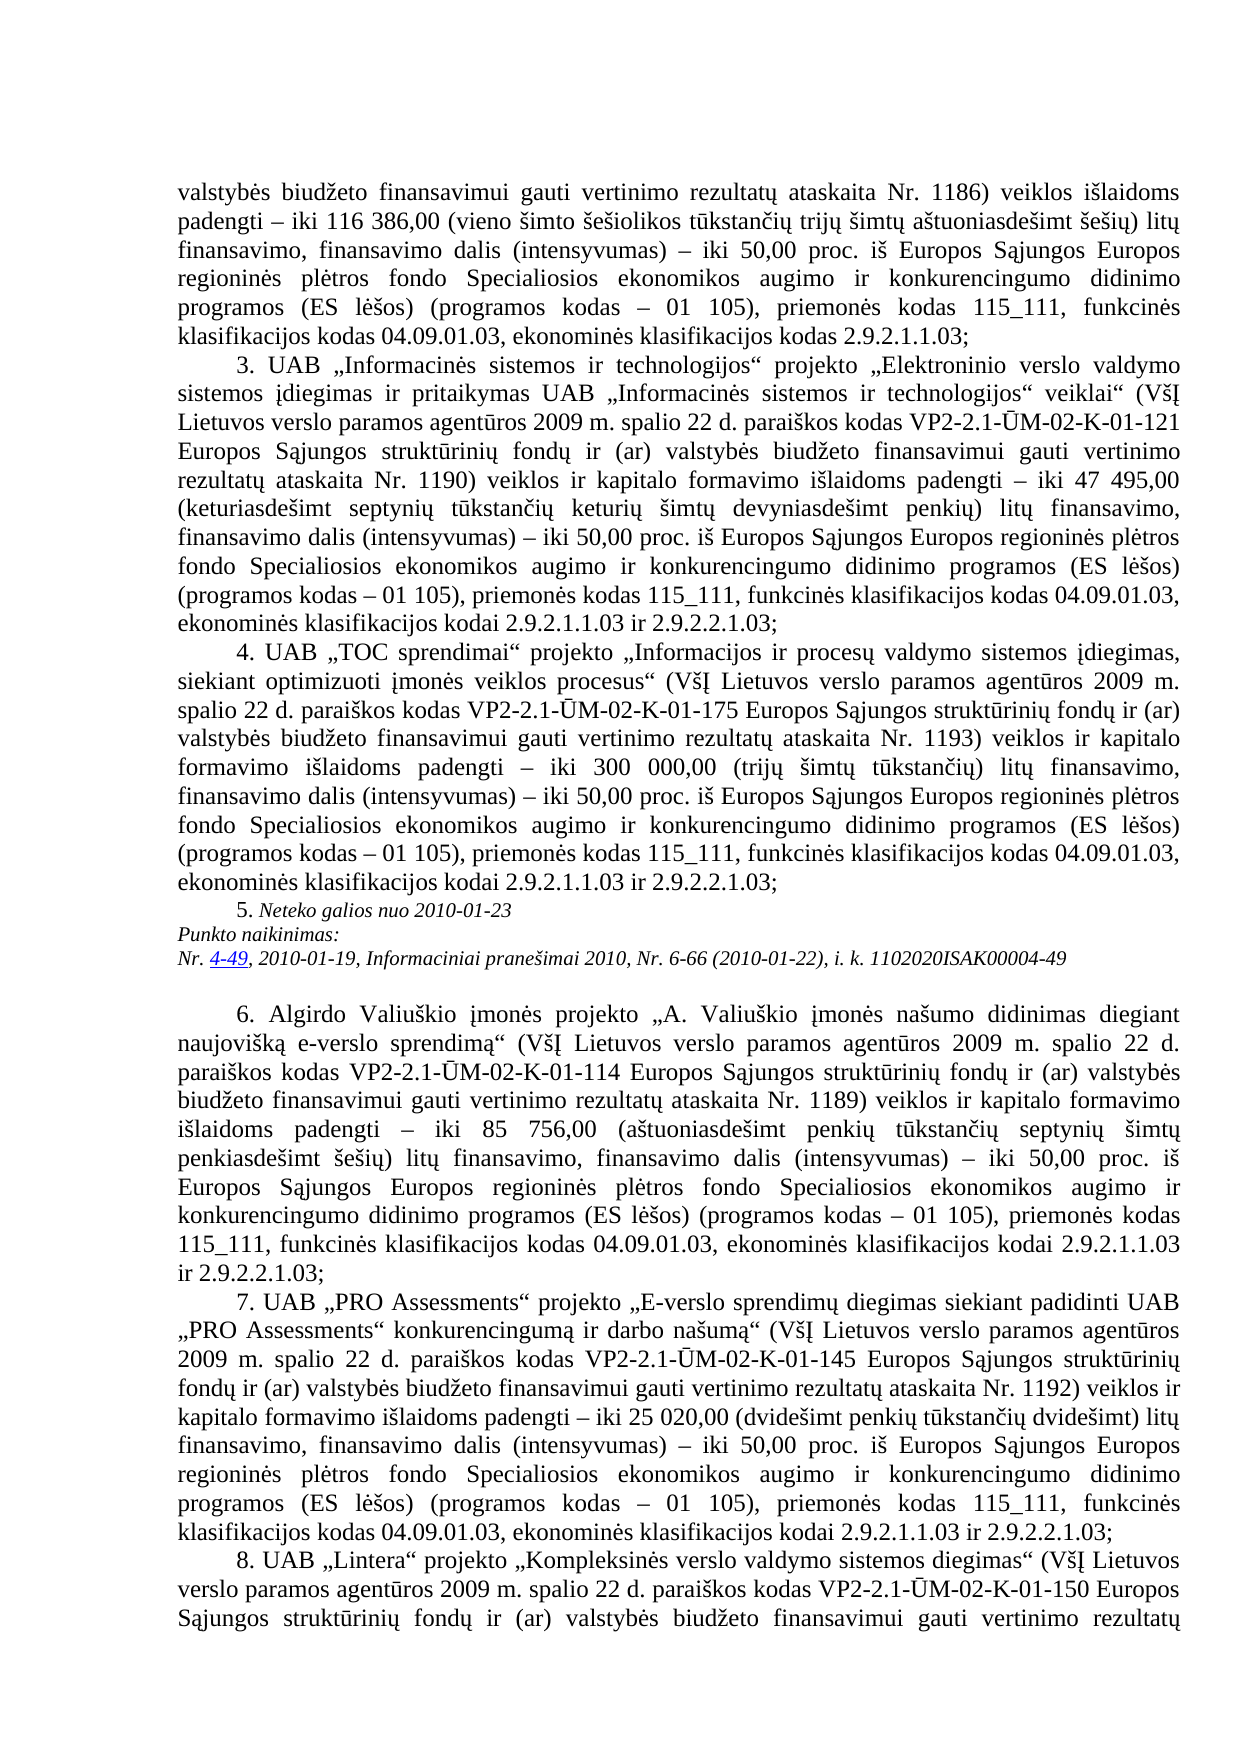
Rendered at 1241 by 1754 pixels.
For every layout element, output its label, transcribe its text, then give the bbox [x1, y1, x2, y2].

text Nr. 4-49, 2010-01-19, Informaciniai pranešimai 2010, Nr. 6-66 (2010-01-22), i. k. 1102020ISAK00004-49 [177, 946, 1181, 970]
text 7. UAB „PRO Assessments“ projekto „E-verslo sprendimų diegimas siekiant padidinti UAB „PRO Assessments“ konkurencingumą ir darbo našumą“ (VšĮ Lietuvos verslo paramos agentūros 2009 m. spalio 22 d. paraiškos kodas VP2-2.1-ŪM-02-K-01-145 Europos Sąjungos struktūrinių fondų ir (ar) valstybės biudžeto finansavimui gauti vertinimo rezultatų ataskaita Nr. 1192) veiklos ir kapitalo formavimo išlaidoms padengti – iki 25 020,00 (dvidešimt penkių tūkstančių dvidešimt) litų finansavimo, finansavimo dalis (intensyvumas) – iki 50,00 proc. iš Europos Sąjungos Europos regioninės plėtros fondo Specialiosios ekonomikos augimo ir konkurencingumo didinimo programos (ES lėšos) (programos kodas – 01 105), priemonės kodas 115_111, funkcinės klasifikacijos kodas 04.09.01.03, ekonominės klasifikacijos kodai 2.9.2.1.1.03 ir 2.9.2.2.1.03; [177, 1287, 1181, 1545]
text 5. Neteko galios nuo 2010-01-23 [177, 896, 1181, 922]
text Punkto naikinimas: [177, 922, 1181, 946]
text valstybės biudžeto finansavimui gauti vertinimo rezultatų ataskaita Nr. 1186) veiklos išlaidoms padengti – iki 116 386,00 (vieno šimto šešiolikos tūkstančių trijų šimtų aštuoniasdešimt šešių) litų finansavimo, finansavimo dalis (intensyvumas) – iki 50,00 proc. iš Europos Sąjungos Europos regioninės plėtros fondo Specialiosios ekonomikos augimo ir konkurencingumo didinimo programos (ES lėšos) (programos kodas – 01 105), priemonės kodas 115_111, funkcinės klasifikacijos kodas 04.09.01.03, ekonominės klasifikacijos kodas 2.9.2.1.1.03; [177, 177, 1181, 350]
text 3. UAB „Informacinės sistemos ir technologijos“ projekto „Elektroninio verslo valdymo sistemos įdiegimas ir pritaikymas UAB „Informacinės sistemos ir technologijos“ veiklai“ (VšĮ Lietuvos verslo paramos agentūros 2009 m. spalio 22 d. paraiškos kodas VP2-2.1-ŪM-02-K-01-121 Europos Sąjungos struktūrinių fondų ir (ar) valstybės biudžeto finansavimui gauti vertinimo rezultatų ataskaita Nr. 1190) veiklos ir kapitalo formavimo išlaidoms padengti – iki 47 495,00 (keturiasdešimt septynių tūkstančių keturių šimtų devyniasdešimt penkių) litų finansavimo, finansavimo dalis (intensyvumas) – iki 50,00 proc. iš Europos Sąjungos Europos regioninės plėtros fondo Specialiosios ekonomikos augimo ir konkurencingumo didinimo programos (ES lėšos) (programos kodas – 01 105), priemonės kodas 115_111, funkcinės klasifikacijos kodas 04.09.01.03, ekonominės klasifikacijos kodai 2.9.2.1.1.03 ir 2.9.2.2.1.03; [177, 350, 1181, 637]
text 8. UAB „Lintera“ projekto „Kompleksinės verslo valdymo sistemos diegimas“ (VšĮ Lietuvos verslo paramos agentūros 2009 m. spalio 22 d. paraiškos kodas VP2-2.1-ŪM-02-K-01-150 Europos Sąjungos struktūrinių fondų ir (ar) valstybės biudžeto finansavimui gauti vertinimo rezultatų [177, 1545, 1181, 1632]
text 4. UAB „TOC sprendimai“ projekto „Informacijos ir procesų valdymo sistemos įdiegimas, siekiant optimizuoti įmonės veiklos procesus“ (VšĮ Lietuvos verslo paramos agentūros 2009 m. spalio 22 d. paraiškos kodas VP2-2.1-ŪM-02-K-01-175 Europos Sąjungos struktūrinių fondų ir (ar) valstybės biudžeto finansavimui gauti vertinimo rezultatų ataskaita Nr. 1193) veiklos ir kapitalo formavimo išlaidoms padengti – iki 300 000,00 (trijų šimtų tūkstančių) litų finansavimo, finansavimo dalis (intensyvumas) – iki 50,00 proc. iš Europos Sąjungos Europos regioninės plėtros fondo Specialiosios ekonomikos augimo ir konkurencingumo didinimo programos (ES lėšos) (programos kodas – 01 105), priemonės kodas 115_111, funkcinės klasifikacijos kodas 04.09.01.03, ekonominės klasifikacijos kodai 2.9.2.1.1.03 ir 2.9.2.2.1.03; [177, 637, 1181, 896]
text 6. Algirdo Valiuškio įmonės projekto „A. Valiuškio įmonės našumo didinimas diegiant naujovišką e-verslo sprendimą“ (VšĮ Lietuvos verslo paramos agentūros 2009 m. spalio 22 d. paraiškos kodas VP2-2.1-ŪM-02-K-01-114 Europos Sąjungos struktūrinių fondų ir (ar) valstybės biudžeto finansavimui gauti vertinimo rezultatų ataskaita Nr. 1189) veiklos ir kapitalo formavimo išlaidoms padengti – iki 85 756,00 (aštuoniasdešimt penkių tūkstančių septynių šimtų penkiasdešimt šešių) litų finansavimo, finansavimo dalis (intensyvumas) – iki 50,00 proc. iš Europos Sąjungos Europos regioninės plėtros fondo Specialiosios ekonomikos augimo ir konkurencingumo didinimo programos (ES lėšos) (programos kodas – 01 105), priemonės kodas 115_111, funkcinės klasifikacijos kodas 04.09.01.03, ekonominės klasifikacijos kodai 2.9.2.1.1.03 ir 2.9.2.2.1.03; [177, 999, 1181, 1287]
